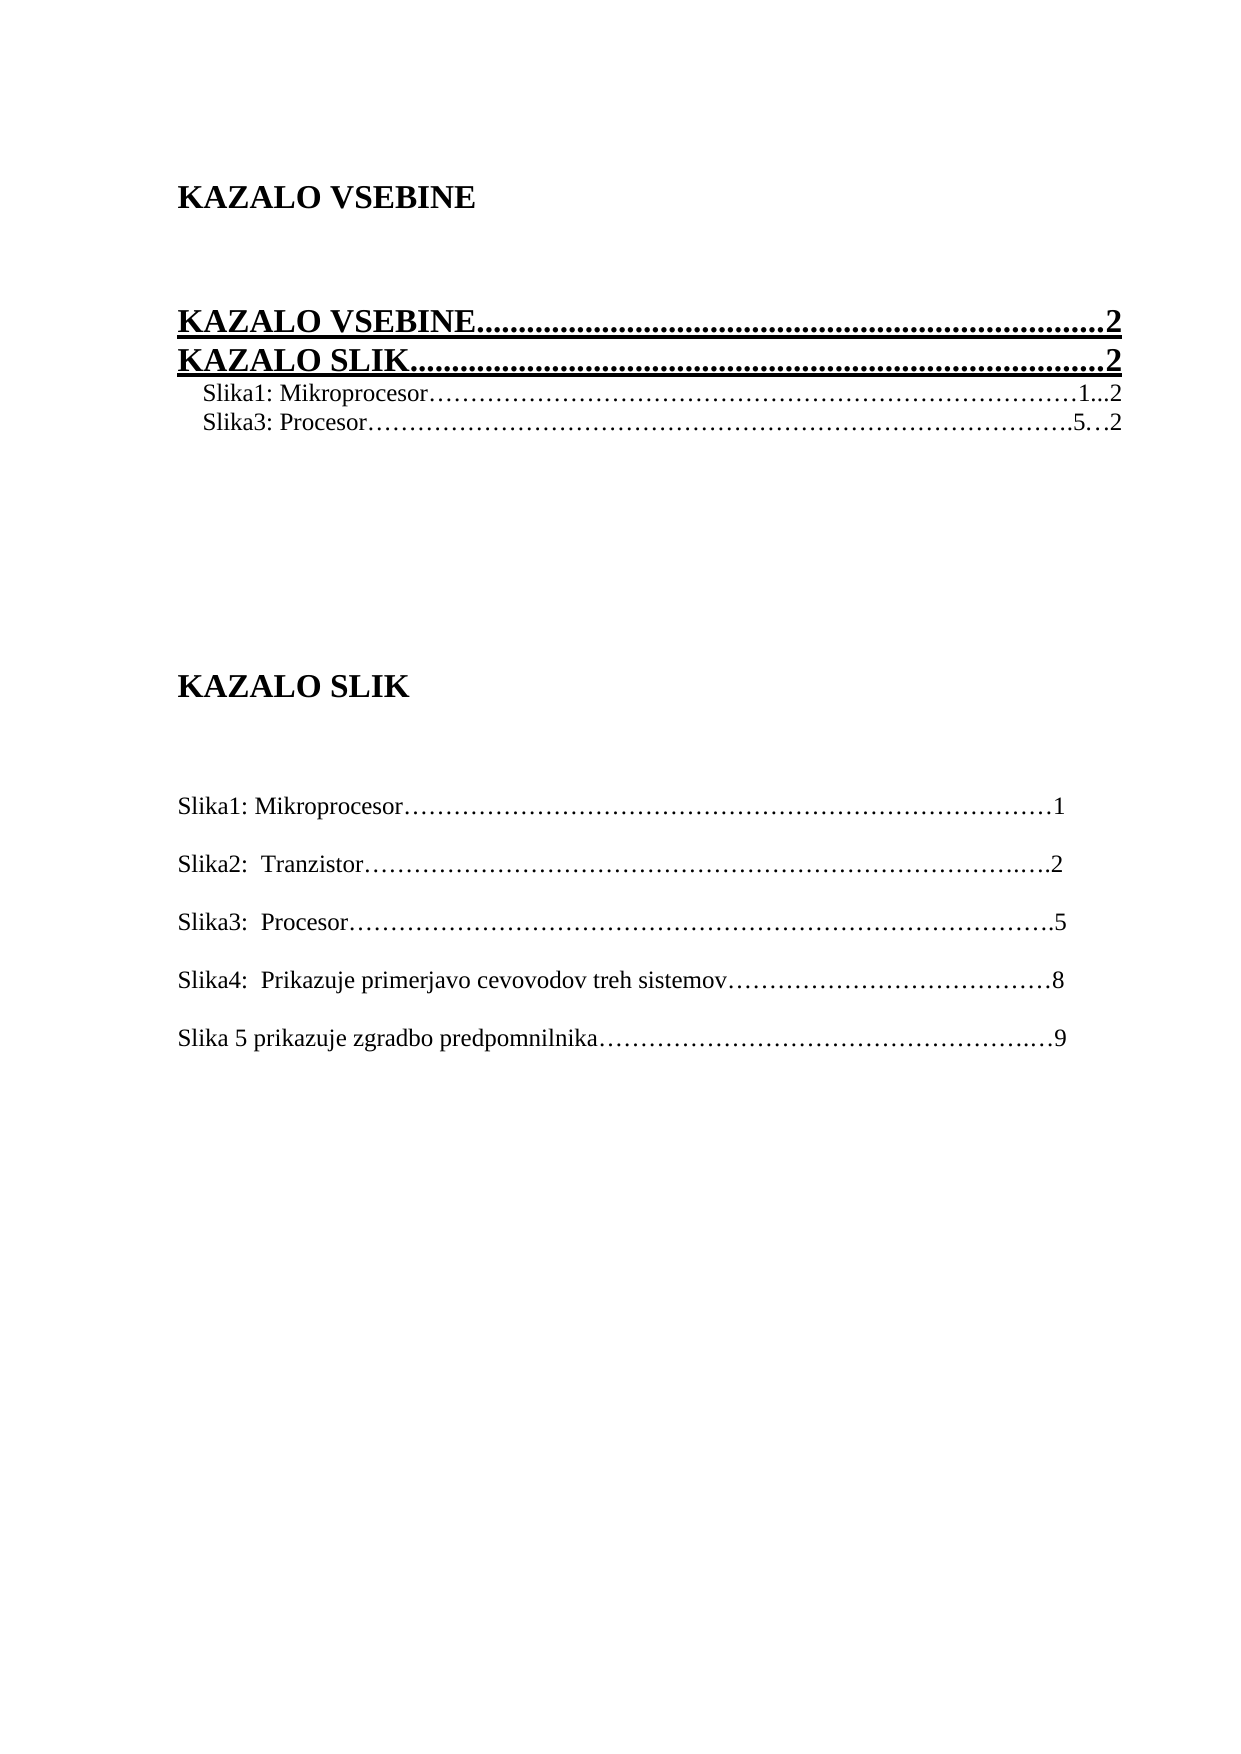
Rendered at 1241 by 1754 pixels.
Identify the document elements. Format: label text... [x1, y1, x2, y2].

subtitle Slika3: Procesor………………………………………………………………………….5 [177, 907, 1122, 936]
text Slika3: Procesor………………………………………………………………………….5 2 [202, 407, 1122, 436]
text Slika 5 prikazuje zgradbo predpomnilnika…………………………………………….…9 [177, 1023, 1122, 1051]
text Slika1: Mikroprocesor……………………………………………………………………1 2 [202, 378, 1122, 407]
text Slika2: Tranzistor…………………………………………………………………….….2 [177, 849, 1122, 878]
subtitle KAZALO VSEBINE [177, 177, 1122, 216]
text KAZALO SLIK 2 [177, 340, 1122, 373]
text Slika4: Prikazuje primerjavo cevovodov treh sistemov…………………………………8 [177, 965, 1122, 993]
subtitle KAZALO SLIK [177, 666, 1122, 704]
text KAZALO VSEBINE 2 [177, 302, 1122, 335]
subtitle Slika1: Mikroprocesor……………………………………………………………………1 [177, 791, 1122, 820]
